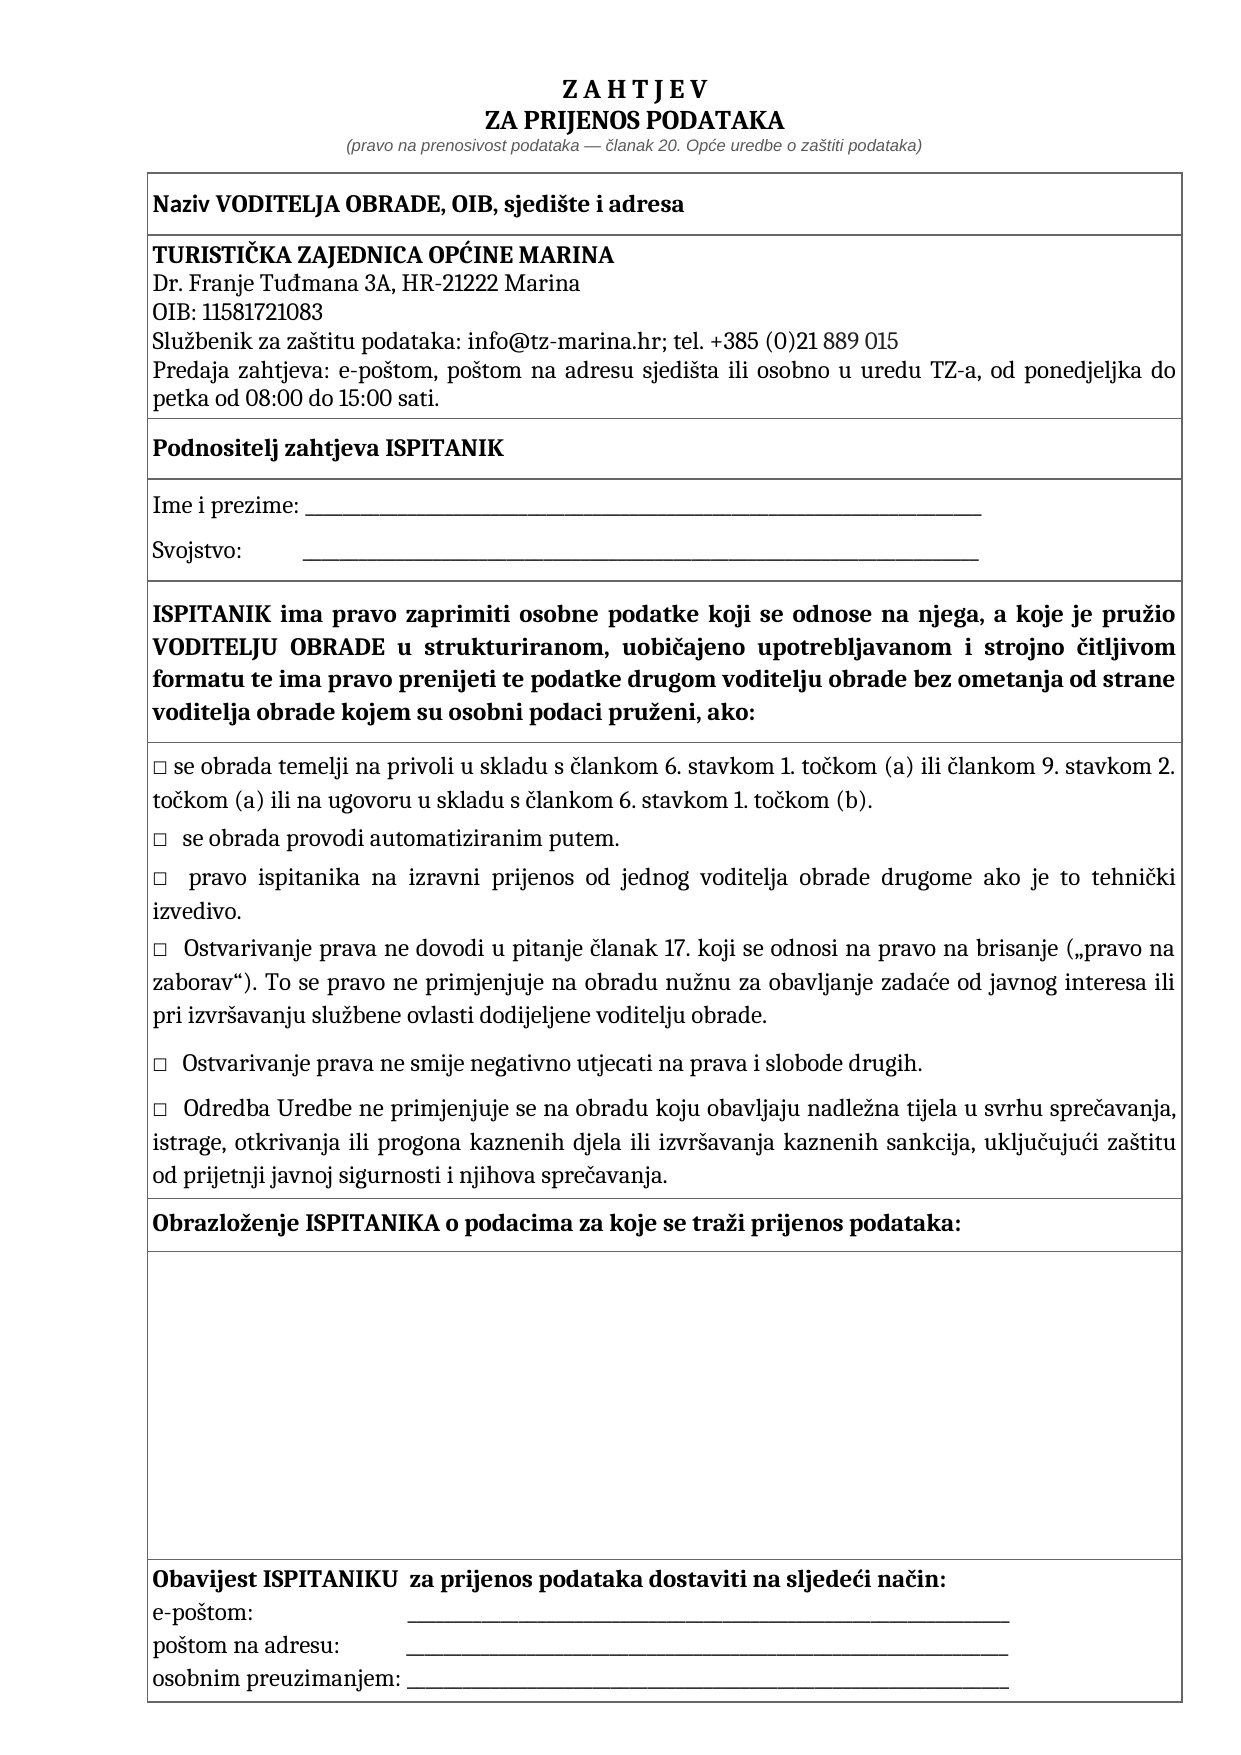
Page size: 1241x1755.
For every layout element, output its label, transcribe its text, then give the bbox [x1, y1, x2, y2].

table_cell ISPITANIK ima pravo zaprimiti osobne podatke koji se odnose na njega, a koje je pružio VODITELJU OBRADE u strukturiranom, uobičajeno upotrebljavanom i strojno čitljivom formatu te ima pravo prenijeti te podatke drugom voditelju obrade bez ometanja od strane voditelja obrade kojem su osobni podaci pruženi, ako: [148, 582, 1181, 742]
table_cell [148, 1252, 1181, 1559]
table_cell ☐ se obrada temelji na privoli u skladu s člankom 6. stavkom 1. točkom (a) ili člankom 9. stavkom 2. točkom (a) ili na ugovoru u skladu s člankom 6. stavkom 1. točkom (b). ☐ se obrada provodi automatiziranim putem. ☐ pravo ispitanika na izravni prijenos od jednog voditelja obrade drugome ako je to tehnički izvedivo. ☐ Ostvarivanje prava ne dovodi u pitanje članak 17. koji se odnosi na pravo na brisanje („pravo na zaborav“). To se pravo ne primjenjuje na obradu nužnu za obavljanje zadaće od javnog interesa ili pri izvršavanju službene ovlasti dodijeljene voditelju obrade. ☐ Ostvarivanje prava ne smije negativno utjecati na prava i slobode drugih. ☐ Odredba Uredbe ne primjenjuje se na obradu koju obavljaju nadležna tijela u svrhu sprečavanja, istrage, otkrivanja ili progona kaznenih djela ili izvršavanja kaznenih sankcija, uključujući zaštitu od prijetnji javnoj sigurnosti i njihova sprečavanja. [148, 743, 1181, 1197]
text ZA PRIJENOS PODATAKA [148, 105, 1122, 136]
table_cell Podnositelj zahtjeva ISPITANIK [148, 419, 1181, 478]
table_cell Obrazloženje ISPITANIKA o podacima za koje se traži prijenos podataka: [148, 1199, 1181, 1251]
table_cell Obavijest ISPITANIKU za prijenos podataka dostaviti na sljedeći način: e-poštom: _________________________________________________________________ poštom na adresu: _________________________________________________________________ osobnim preuzimanjem: _________________________________________________________________ [148, 1560, 1181, 1701]
table_header Naziv VODITELJA OBRADE, OIB, sjedište i adresa [148, 174, 1181, 234]
table_cell Ime i prezime: _________________________________________________________________________ Svojstvo: _________________________________________________________________________ [148, 480, 1181, 580]
text Z A H T J E V [148, 74, 1122, 105]
table_cell TURISTIČKA ZAJEDNICA OPĆINE MARINA Dr. Franje Tuđmana 3A, HR-21222 Marina OIB: 11581721083 Službenik za zaštitu podataka: info@tz-marina.hr; tel. +385 (0)21 889 015 Predaja zahtjeva: e-poštom, poštom na adresu sjedišta ili osobno u uredu TZ-a, od ponedjeljka do petka od 08:00 do 15:00 sati. [148, 236, 1181, 418]
text (pravo na prenosivost podataka — članak 20. Opće uredbe o zaštiti podataka) [148, 136, 1122, 155]
